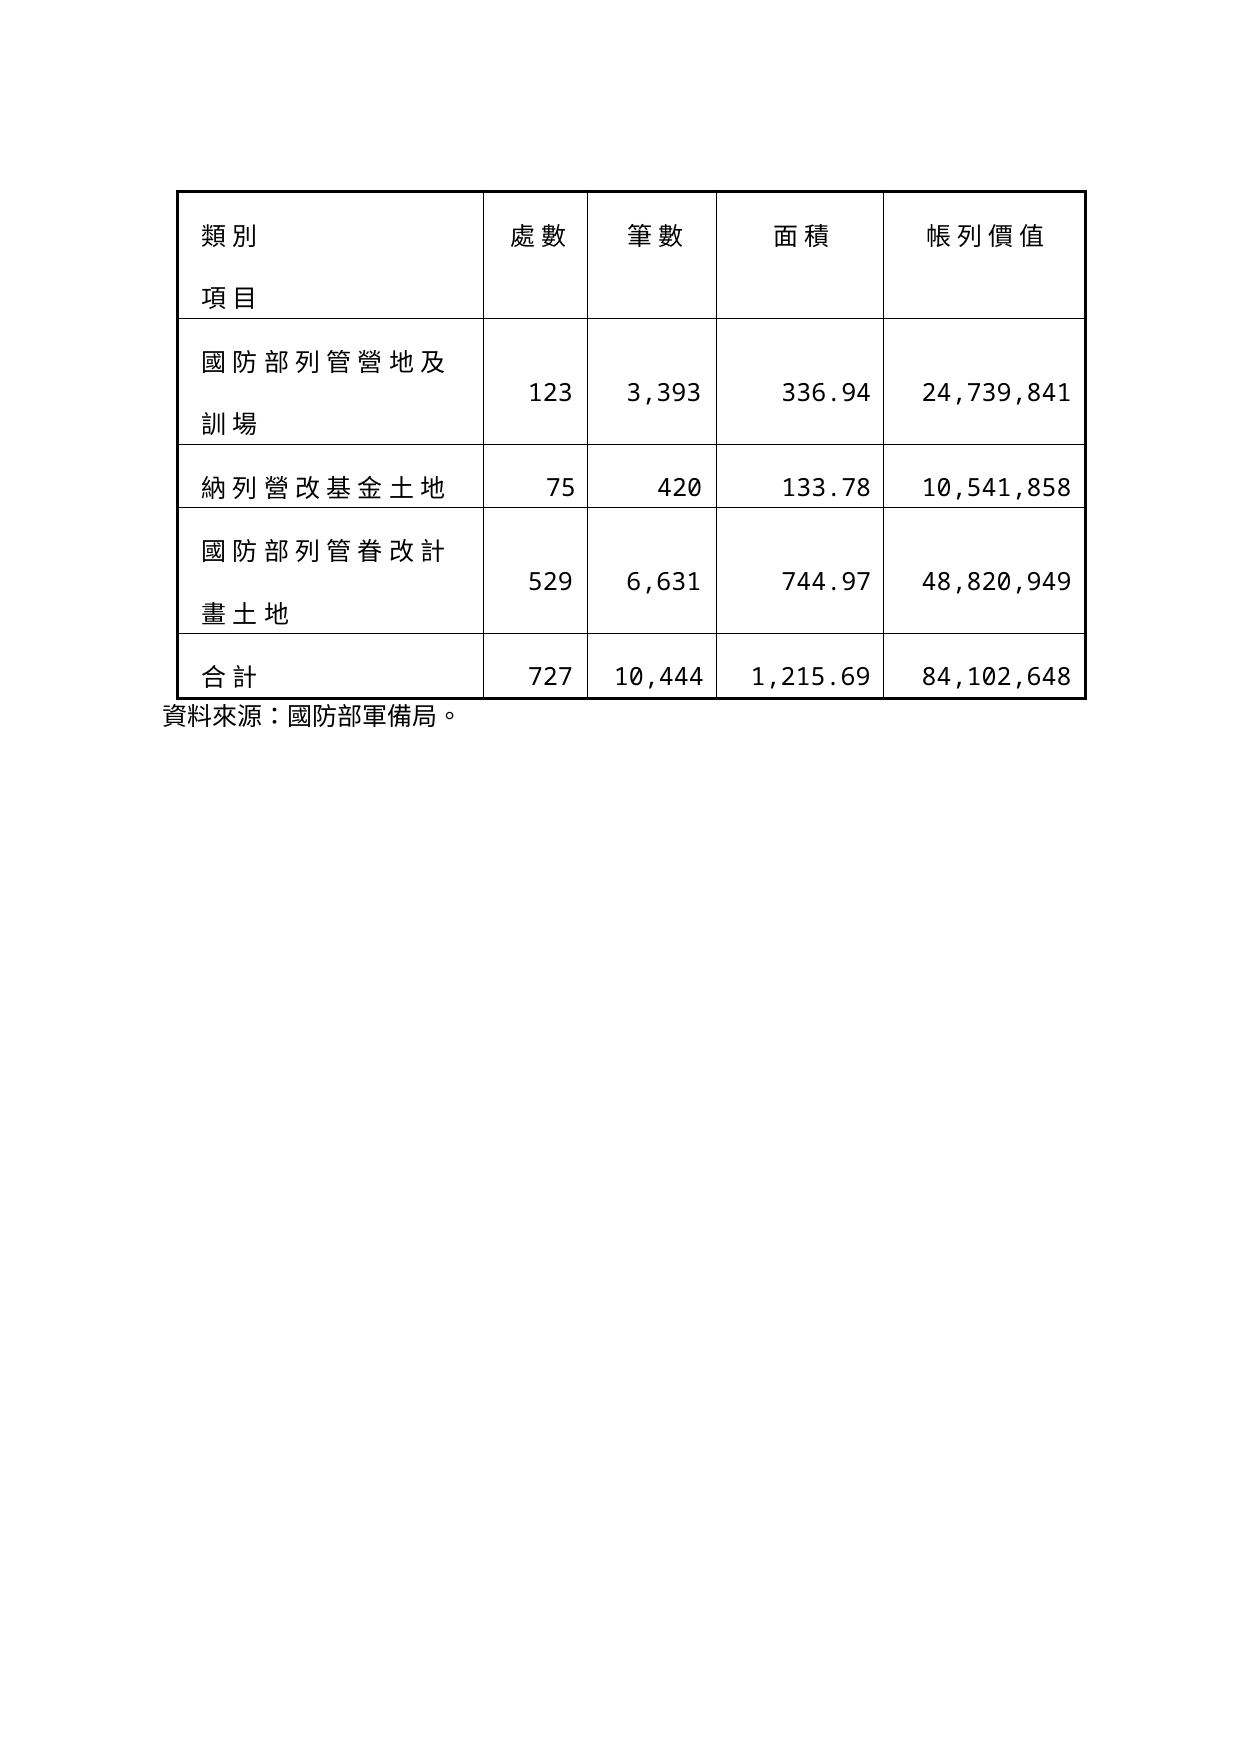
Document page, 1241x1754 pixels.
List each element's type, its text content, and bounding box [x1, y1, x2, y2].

table_cell 3,393 [588, 319, 716, 444]
table_cell 727 [484, 634, 587, 697]
table_cell 10,541,858 [884, 445, 1084, 507]
table_cell 75 [484, 445, 587, 507]
table_cell 國防部列管營地及訓場 [179, 319, 483, 444]
table_cell 24,739,841 [884, 319, 1084, 444]
table_header 筆數 [588, 193, 716, 318]
table_cell 1,215.69 [717, 634, 883, 697]
table_cell 國防部列管眷改計畫土地 [179, 508, 483, 633]
table_cell 6,631 [588, 508, 716, 633]
text 資料來源：國防部軍備局。 [163, 700, 1063, 731]
table_cell 123 [484, 319, 587, 444]
table_cell 420 [588, 445, 716, 507]
table_cell 納列營改基金土地 [179, 445, 483, 507]
table_header 處數 [484, 193, 587, 318]
table_cell 336.94 [717, 319, 883, 444]
table_cell 10,444 [588, 634, 716, 697]
table_cell 48,820,949 [884, 508, 1084, 633]
table_header 面積 [717, 193, 883, 318]
table_header 類別 項目 [179, 193, 483, 318]
table_cell 744.97 [717, 508, 883, 633]
table_cell 合計 [179, 634, 483, 697]
table_cell 529 [484, 508, 587, 633]
table_header 帳列價值 [884, 193, 1084, 318]
table_cell 84,102,648 [884, 634, 1084, 697]
table_cell 133.78 [717, 445, 883, 507]
